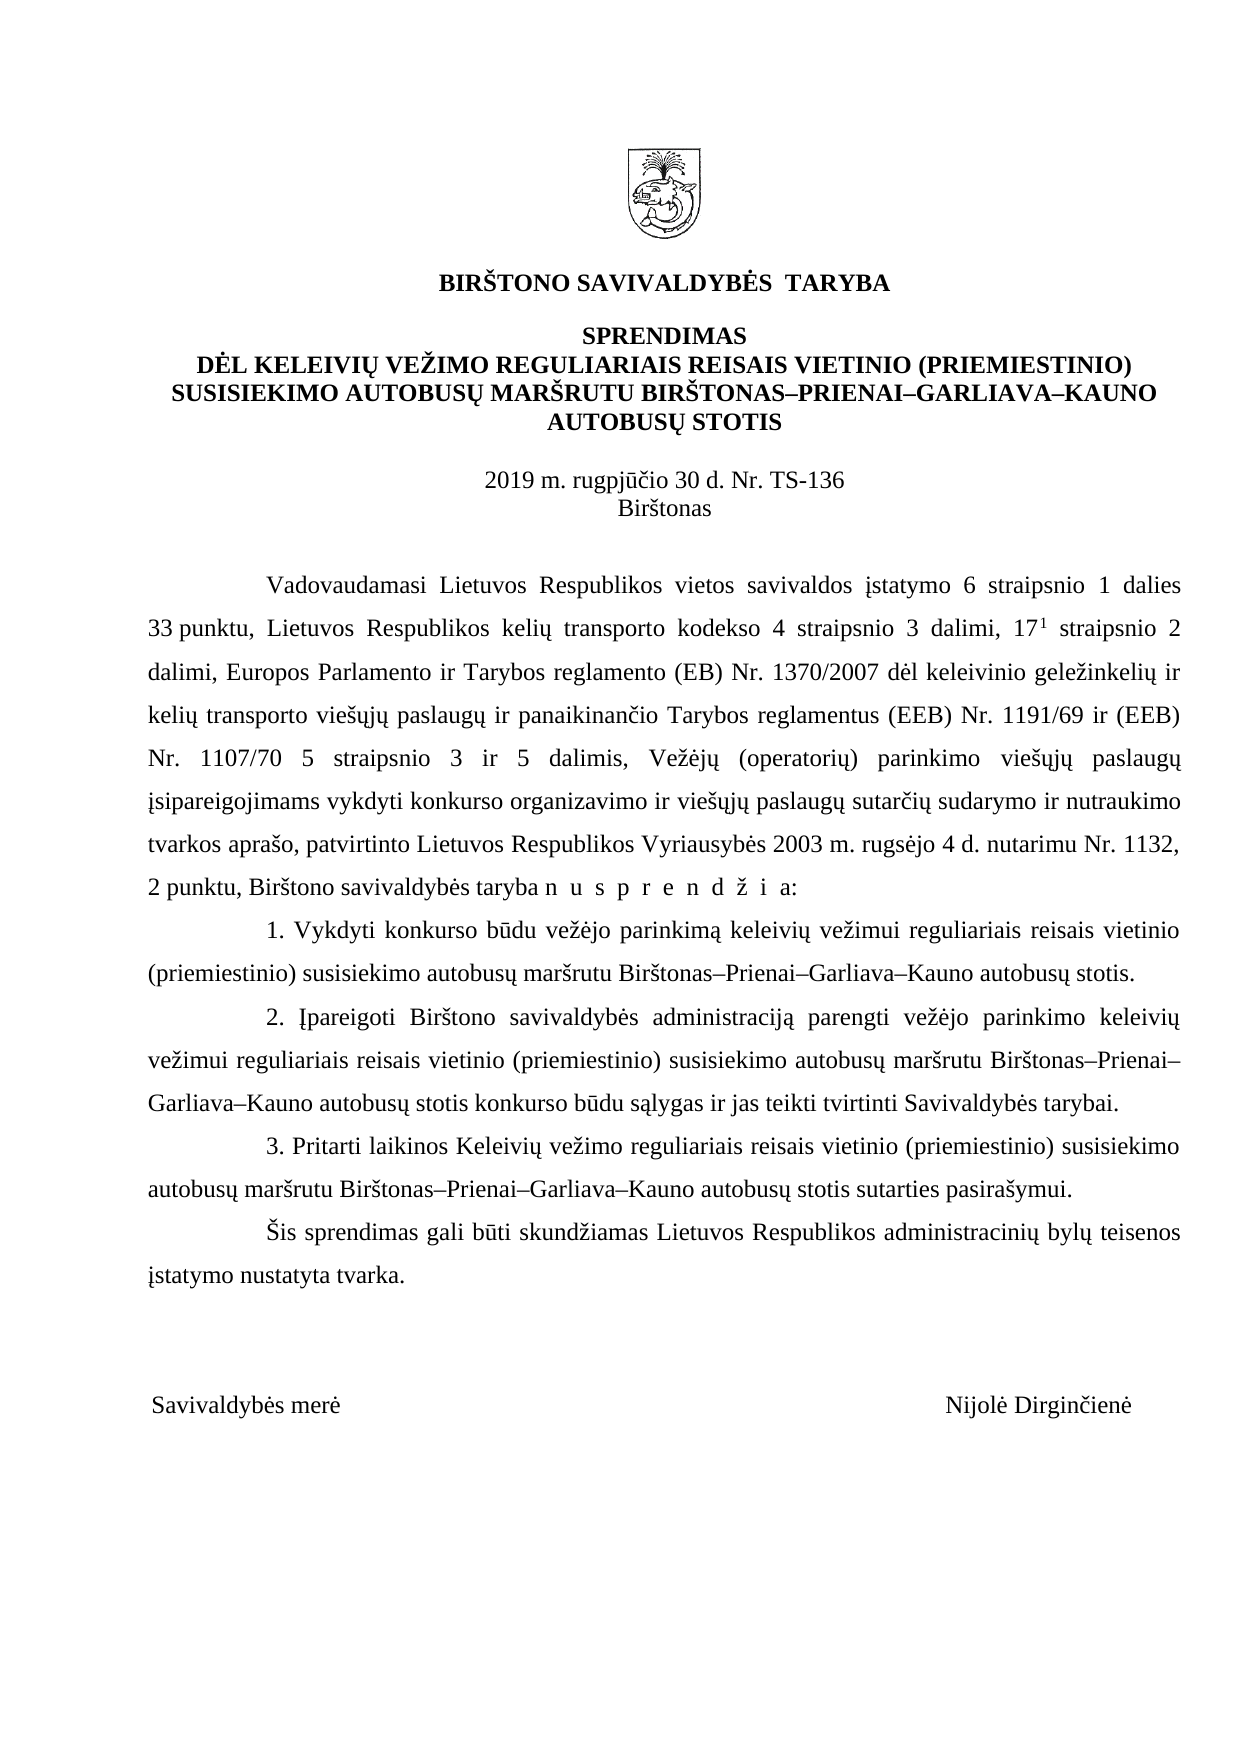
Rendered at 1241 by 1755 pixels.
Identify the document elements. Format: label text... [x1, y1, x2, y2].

text 1. Vykdyti konkurso būdu vežėjo parinkimą keleivių vežimui reguliariais reisais vietinio (priemiestinio) susisiekimo autobusų maršrutu Birštonas–Prienai–Garliava–Kauno autobusų stotis. [148, 915, 1181, 987]
text Šis sprendimas gali būti skundžiamas Lietuvos Respublikos administracinių bylų teisenos įstatymo nustatyta tvarka. [148, 1217, 1181, 1289]
text DĖL KELEIVIŲ VEŽIMO REGULIARIAIS REISAIS VIETINIO (PRIEMIESTINIO) SUSISIEKIMO AUTOBUSŲ MARŠRUTU BIRŠTONAS–PRIENAI–GARLIAVA–KAUNO AUTOBUSŲ STOTIS [148, 350, 1181, 436]
text BIRŠTONO SAVIVALDYBĖS TARYBA [148, 268, 1181, 297]
text 2. Įpareigoti Birštono savivaldybės administraciją parengti vežėjo parinkimo keleivių vežimui reguliariais reisais vietinio (priemiestinio) susisiekimo autobusų maršrutu Birštonas–Prienai–Garliava–Kauno autobusų stotis konkurso būdu sąlygas ir jas teikti tvirtinti Savivaldybės tarybai. [148, 1002, 1181, 1117]
text SPRENDIMAS [148, 321, 1181, 350]
text 2019 m. rugpjūčio 30 d. Nr. TS-136 [148, 465, 1181, 493]
text Birštonas [148, 493, 1181, 522]
text Vadovaudamasi Lietuvos Respublikos vietos savivaldos įstatymo 6 straipsnio 1 dalies 33 punktu, Lietuvos Respublikos kelių transporto kodekso 4 straipsnio 3 dalimi, 171 straipsnio 2 dalimi, Europos Parlamento ir Tarybos reglamento (EB) Nr. 1370/2007 dėl keleivinio geležinkelių ir kelių transporto viešųjų paslaugų ir panaikinančio Tarybos reglamentus (EEB) Nr. 1191/69 ir (EEB) Nr. 1107/70 5 straipsnio 3 ir 5 dalimis, Vežėjų (operatorių) parinkimo viešųjų paslaugų įsipareigojimams vykdyti konkurso organizavimo ir viešųjų paslaugų sutarčių sudarymo ir nutraukimo tvarkos aprašo, patvirtinto Lietuvos Respublikos Vyriausybės 2003 m. rugsėjo 4 d. nutarimu Nr. 1132, 2 punktu, Birštono savivaldybės taryba nusprendžia: [148, 570, 1181, 901]
text Savivaldybės merė Nijolė Dirginčienė [148, 1390, 1181, 1418]
text 3. Pritarti laikinos Keleivių vežimo reguliariais reisais vietinio (priemiestinio) susisiekimo autobusų maršrutu Birštonas–Prienai–Garliava–Kauno autobusų stotis sutarties pasirašymui. [148, 1131, 1181, 1203]
